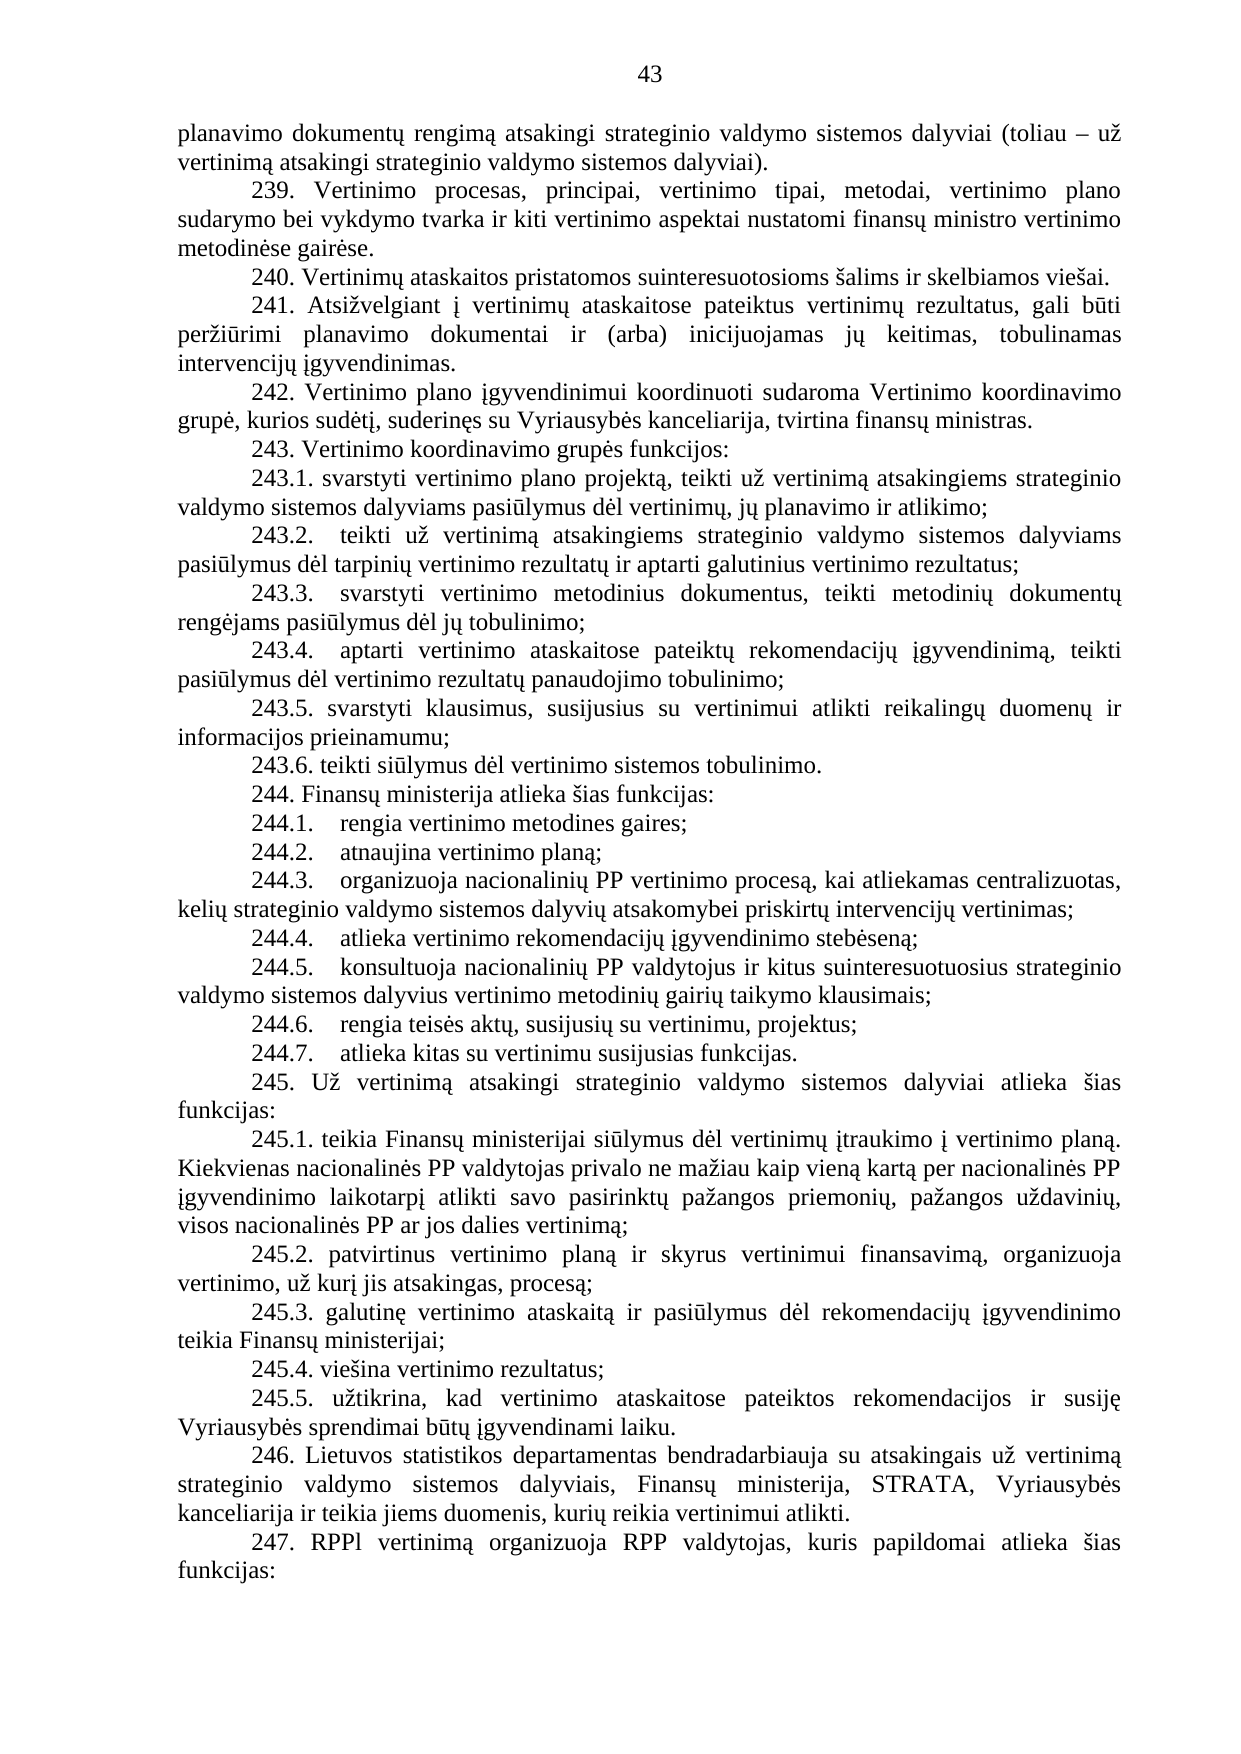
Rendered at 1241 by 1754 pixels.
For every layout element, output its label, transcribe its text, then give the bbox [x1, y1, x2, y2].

text 247. RPPl vertinimą organizuoja RPP valdytojas, kuris papildomai atlieka šias funkcijas: [177, 1527, 1122, 1584]
text 240. Vertinimų ataskaitos pristatomos suinteresuotosioms šalims ir skelbiamos viešai. [177, 262, 1122, 291]
text 243.4. aptarti vertinimo ataskaitose pateiktų rekomendacijų įgyvendinimą, teikti pasiūlymus dėl vertinimo rezultatų panaudojimo tobulinimo; [177, 636, 1122, 693]
text 239. Vertinimo procesas, principai, vertinimo tipai, metodai, vertinimo plano sudarymo bei vykdymo tvarka ir kiti vertinimo aspektai nustatomi finansų ministro vertinimo metodinėse gairėse. [177, 176, 1122, 262]
text 245.3. galutinę vertinimo ataskaitą ir pasiūlymus dėl rekomendacijų įgyvendinimo teikia Finansų ministerijai; [177, 1297, 1122, 1354]
text 243.6. teikti siūlymus dėl vertinimo sistemos tobulinimo. [177, 751, 1122, 779]
text 245.1. teikia Finansų ministerijai siūlymus dėl vertinimų įtraukimo į vertinimo planą. Kiekvienas nacionalinės PP valdytojas privalo ne mažiau kaip vieną kartą per nacionalinės PP įgyvendinimo laikotarpį atlikti savo pasirinktų pažangos priemonių, pažangos uždavinių, visos nacionalinės PP ar jos dalies vertinimą; [177, 1124, 1122, 1239]
text 244. Finansų ministerija atlieka šias funkcijas: [177, 779, 1122, 808]
text 244.2. atnaujina vertinimo planą; [177, 837, 1122, 866]
text 243.5. svarstyti klausimus, susijusius su vertinimui atlikti reikalingų duomenų ir informacijos prieinamumu; [177, 693, 1122, 751]
text 242. Vertinimo plano įgyvendinimui koordinuoti sudaroma Vertinimo koordinavimo grupė, kurios sudėtį, suderinęs su Vyriausybės kanceliarija, tvirtina finansų ministras. [177, 377, 1122, 434]
text 245.4. viešina vertinimo rezultatus; [177, 1354, 1122, 1383]
text 244.7. atlieka kitas su vertinimu susijusias funkcijas. [177, 1038, 1122, 1067]
text 245. Už vertinimą atsakingi strateginio valdymo sistemos dalyviai atlieka šias funkcijas: [177, 1067, 1122, 1124]
text 243.1. svarstyti vertinimo plano projektą, teikti už vertinimą atsakingiems strateginio valdymo sistemos dalyviams pasiūlymus dėl vertinimų, jų planavimo ir atlikimo; [177, 463, 1122, 521]
text 244.5. konsultuoja nacionalinių PP valdytojus ir kitus suinteresuotuosius strateginio valdymo sistemos dalyvius vertinimo metodinių gairių taikymo klausimais; [177, 952, 1122, 1009]
text 246. Lietuvos statistikos departamentas bendradarbiauja su atsakingais už vertinimą strateginio valdymo sistemos dalyviais, Finansų ministerija, STRATA, Vyriausybės kanceliarija ir teikia jiems duomenis, kurių reikia vertinimui atlikti. [177, 1441, 1122, 1527]
text 243.3. svarstyti vertinimo metodinius dokumentus, teikti metodinių dokumentų rengėjams pasiūlymus dėl jų tobulinimo; [177, 578, 1122, 636]
text 245.5. užtikrina, kad vertinimo ataskaitose pateiktos rekomendacijos ir susiję Vyriausybės sprendimai būtų įgyvendinami laiku. [177, 1383, 1122, 1441]
text 243.2. teikti už vertinimą atsakingiems strateginio valdymo sistemos dalyviams pasiūlymus dėl tarpinių vertinimo rezultatų ir aptarti galutinius vertinimo rezultatus; [177, 521, 1122, 578]
text 243. Vertinimo koordinavimo grupės funkcijos: [177, 434, 1122, 463]
text 244.6. rengia teisės aktų, susijusių su vertinimu, projektus; [177, 1009, 1122, 1038]
text 244.1. rengia vertinimo metodines gaires; [177, 808, 1122, 837]
text planavimo dokumentų rengimą atsakingi strateginio valdymo sistemos dalyviai (toliau – už vertinimą atsakingi strateginio valdymo sistemos dalyviai). [177, 118, 1122, 176]
text 244.4. atlieka vertinimo rekomendacijų įgyvendinimo stebėseną; [177, 923, 1122, 952]
text 245.2. patvirtinus vertinimo planą ir skyrus vertinimui finansavimą, organizuoja vertinimo, už kurį jis atsakingas, procesą; [177, 1239, 1122, 1297]
text 241. Atsižvelgiant į vertinimų ataskaitose pateiktus vertinimų rezultatus, gali būti peržiūrimi planavimo dokumentai ir (arba) inicijuojamas jų keitimas, tobulinamas intervencijų įgyvendinimas. [177, 291, 1122, 377]
text 244.3. organizuoja nacionalinių PP vertinimo procesą, kai atliekamas centralizuotas, kelių strateginio valdymo sistemos dalyvių atsakomybei priskirtų intervencijų vertinimas; [177, 866, 1122, 923]
